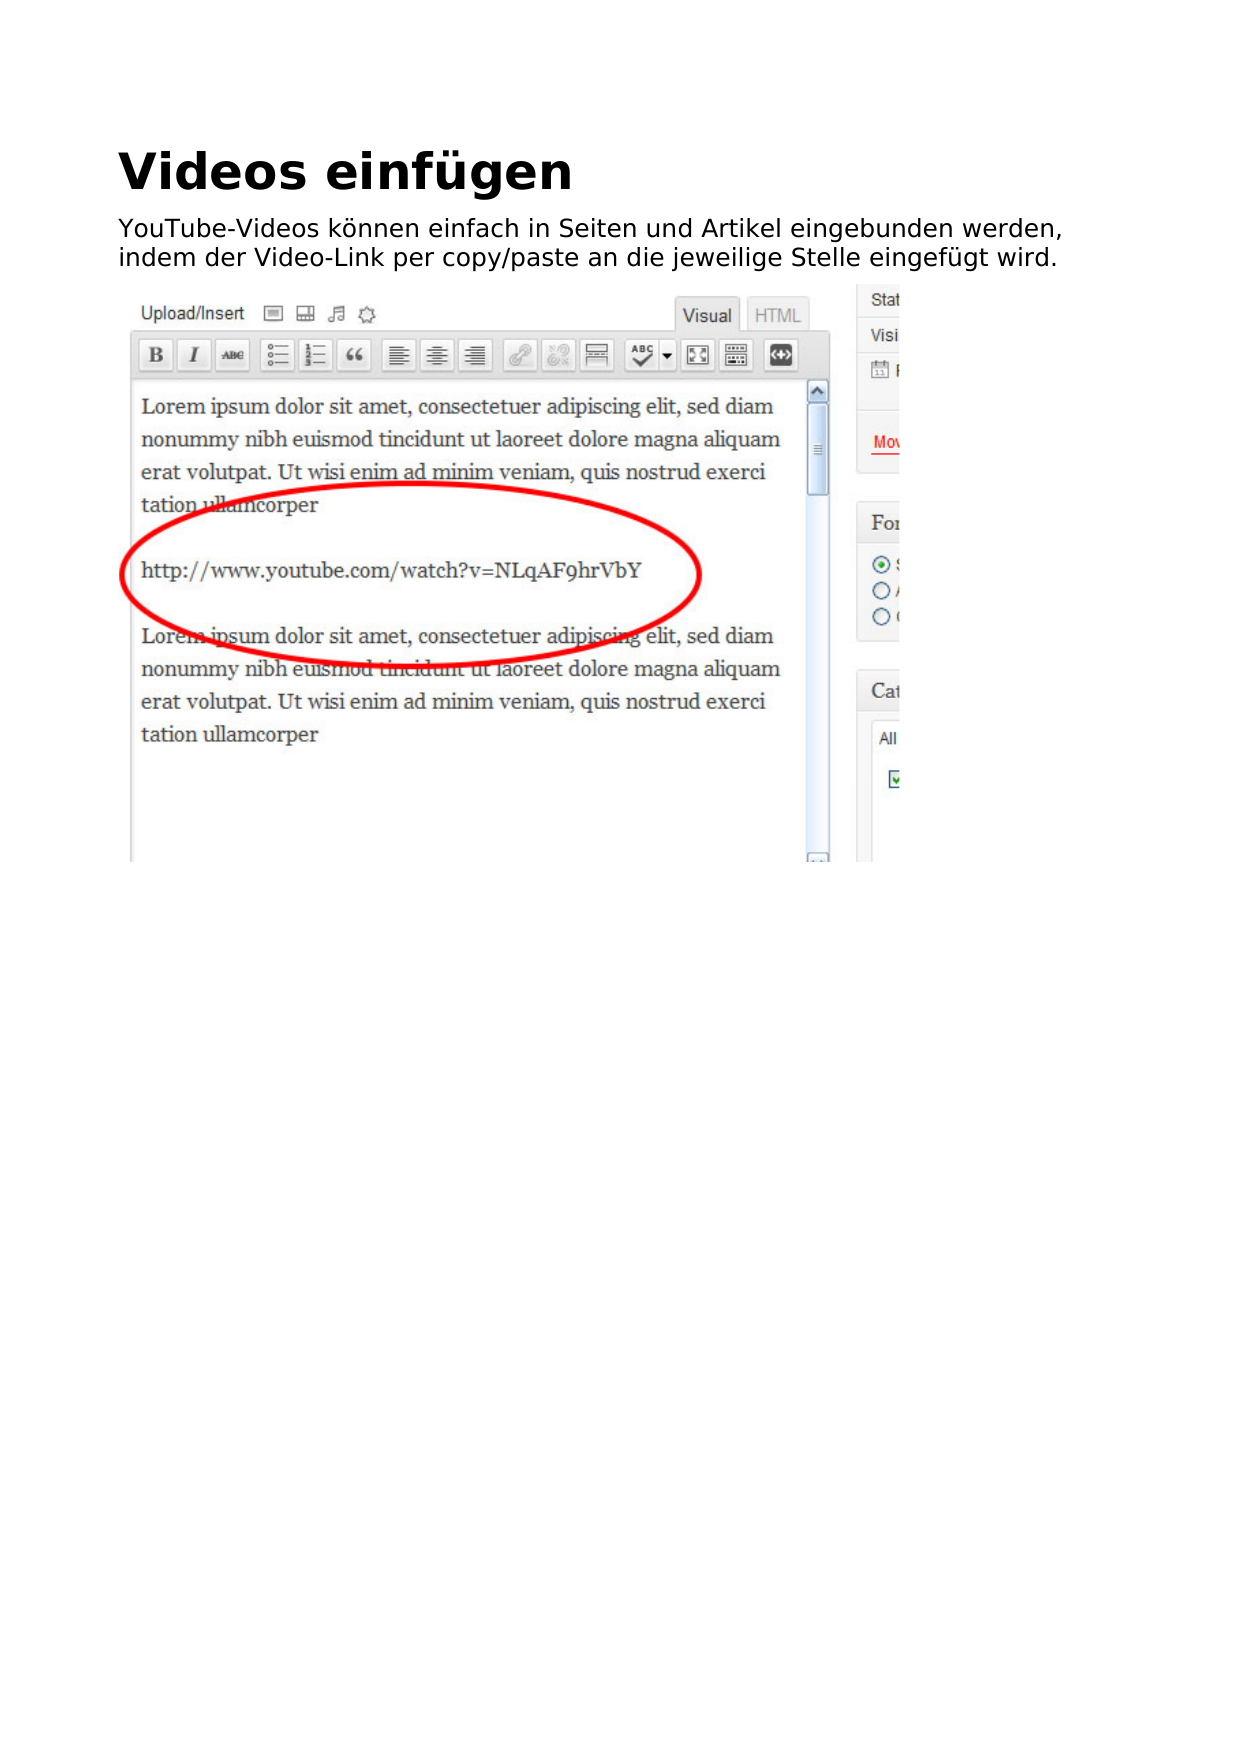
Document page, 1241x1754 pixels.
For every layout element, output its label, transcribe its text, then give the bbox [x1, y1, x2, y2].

subtitle Videos einfügen [118, 143, 1122, 201]
text YouTube-Videos können einfach in Seiten und Artikel eingebunden werden, indem der Video-Link per copy/paste an die jeweilige Stelle eingefügt wird. [118, 214, 1122, 272]
picture [118, 284, 900, 862]
